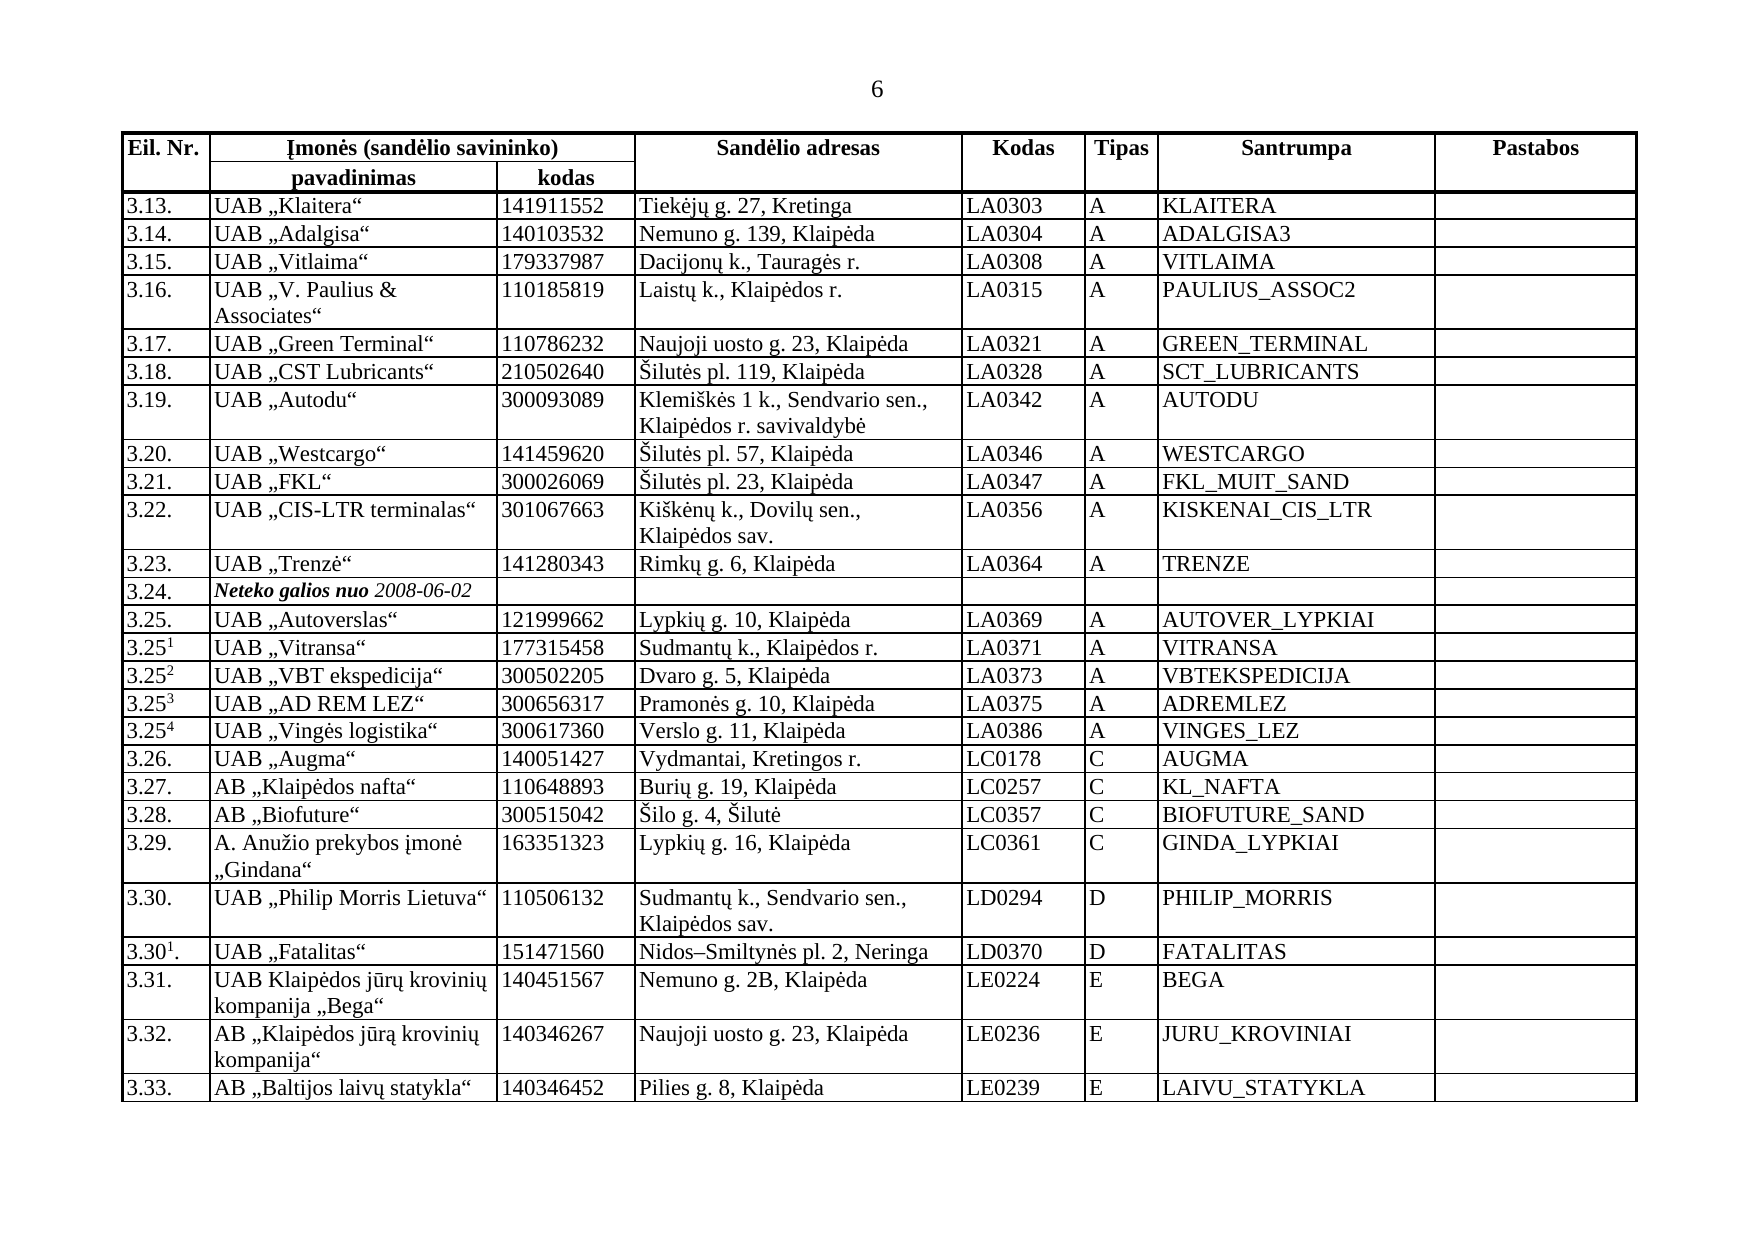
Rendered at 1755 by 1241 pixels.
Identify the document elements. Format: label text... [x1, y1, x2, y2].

table_header Sandėlio adresas [636, 135, 961, 190]
table_cell D [1086, 884, 1157, 936]
table_cell LA0303 [963, 194, 1084, 218]
table_cell A [1086, 276, 1157, 328]
table_cell A [1086, 606, 1157, 632]
table_cell A [1086, 496, 1157, 548]
table_cell A. Anužio prekybos įmonė „Gindana“ [211, 829, 496, 882]
table_cell Vydmantai, Kretingos r. [636, 746, 961, 772]
table_cell LA0346 [963, 440, 1084, 466]
table_cell FKL_MUIT_SAND [1159, 468, 1434, 494]
table_cell E [1086, 966, 1157, 1018]
table_cell 151471560 [498, 938, 634, 964]
table_cell Dacijonų k., Tauragės r. [636, 248, 961, 274]
table_cell C [1086, 801, 1157, 828]
table_cell 141459620 [498, 440, 634, 466]
table_cell 301067663 [498, 496, 634, 548]
table_cell A [1086, 662, 1157, 688]
table_cell Šilutės pl. 57, Klaipėda [636, 440, 961, 466]
table_cell 300515042 [498, 801, 634, 828]
table_cell UAB „Trenzė“ [211, 550, 496, 576]
table_cell LA0356 [963, 496, 1084, 548]
table_cell A [1086, 440, 1157, 466]
table_cell [1436, 801, 1635, 828]
table_cell FATALITAS [1159, 938, 1434, 964]
table_cell AUTODU [1159, 386, 1434, 438]
table_cell 110506132 [498, 884, 634, 936]
table_cell LC0357 [963, 801, 1084, 828]
table_cell TRENZE [1159, 550, 1434, 576]
table_cell 300093089 [498, 386, 634, 438]
table_cell PAULIUS_ASSOC2 [1159, 276, 1434, 328]
table_cell A [1086, 220, 1157, 246]
table_cell Lypkių g. 16, Klaipėda [636, 829, 961, 882]
table_cell E [1086, 1074, 1157, 1101]
table_cell 3.254 [124, 718, 209, 744]
table_cell [1436, 440, 1635, 466]
table_cell 3.252 [124, 662, 209, 688]
table_cell Rimkų g. 6, Klaipėda [636, 550, 961, 576]
table_cell 3.13. [124, 194, 209, 218]
table_cell 3.23. [124, 550, 209, 576]
table_cell [1436, 938, 1635, 964]
table_cell 140103532 [498, 220, 634, 246]
table_cell Lypkių g. 10, Klaipėda [636, 606, 961, 632]
table_cell Nemuno g. 139, Klaipėda [636, 220, 961, 246]
table_cell Neteko galios nuo 2008-06-02 [211, 578, 496, 604]
table_cell [1436, 1020, 1635, 1073]
table_cell Burių g. 19, Klaipėda [636, 773, 961, 800]
table_cell UAB „Fatalitas“ [211, 938, 496, 964]
table_cell 140051427 [498, 746, 634, 772]
table_cell AB „Klaipėdos jūrą krovinių kompanija“ [211, 1020, 496, 1073]
table_cell VITLAIMA [1159, 248, 1434, 274]
table_cell Naujoji uosto g. 23, Klaipėda [636, 330, 961, 356]
table_cell LA0342 [963, 386, 1084, 438]
table_cell 140346267 [498, 1020, 634, 1073]
table_cell LA0308 [963, 248, 1084, 274]
table_header Kodas [963, 135, 1084, 190]
table_cell LA0328 [963, 358, 1084, 384]
table_cell D [1086, 938, 1157, 964]
table_cell Šilutės pl. 23, Klaipėda [636, 468, 961, 494]
table_cell SCT_LUBRICANTS [1159, 358, 1434, 384]
table_cell LC0361 [963, 829, 1084, 882]
table_cell BIOFUTURE_SAND [1159, 801, 1434, 828]
table_cell [1436, 662, 1635, 688]
table_cell Nemuno g. 2B, Klaipėda [636, 966, 961, 1018]
table_cell UAB „Vitransa“ [211, 634, 496, 660]
table_cell 3.19. [124, 386, 209, 438]
table_cell [1436, 1074, 1635, 1101]
table_cell [1436, 220, 1635, 246]
table_header Santrumpa [1159, 135, 1434, 190]
table_cell AB „Biofuture“ [211, 801, 496, 828]
table_cell Sudmantų k., Sendvario sen., Klaipėdos sav. [636, 884, 961, 936]
table_cell A [1086, 358, 1157, 384]
table_cell 110648893 [498, 773, 634, 800]
table_cell 3.20. [124, 440, 209, 466]
table_cell [1436, 829, 1635, 882]
table_cell [1436, 690, 1635, 716]
table_cell 3.253 [124, 690, 209, 716]
table_cell Pilies g. 8, Klaipėda [636, 1074, 961, 1101]
table_cell UAB „V. Paulius & Associates“ [211, 276, 496, 328]
table_cell JURU_KROVINIAI [1159, 1020, 1434, 1073]
table_cell GREEN_TERMINAL [1159, 330, 1434, 356]
table_cell 3.32. [124, 1020, 209, 1073]
table_cell Tiekėjų g. 27, Kretinga [636, 194, 961, 218]
table_cell A [1086, 690, 1157, 716]
table_cell [1436, 718, 1635, 744]
table_cell UAB „Autodu“ [211, 386, 496, 438]
table_cell 300656317 [498, 690, 634, 716]
table_cell AB „Klaipėdos nafta“ [211, 773, 496, 800]
table_cell KL_NAFTA [1159, 773, 1434, 800]
table_cell 3.30. [124, 884, 209, 936]
table_cell 3.33. [124, 1074, 209, 1101]
table_cell 300617360 [498, 718, 634, 744]
table_cell Sudmantų k., Klaipėdos r. [636, 634, 961, 660]
table_cell LA0347 [963, 468, 1084, 494]
table_cell [963, 578, 1084, 604]
table_cell LA0321 [963, 330, 1084, 356]
table_cell Kiškėnų k., Dovilų sen., Klaipėdos sav. [636, 496, 961, 548]
table_cell [1436, 386, 1635, 438]
table_cell [1436, 773, 1635, 800]
table_cell A [1086, 718, 1157, 744]
table_cell UAB „Westcargo“ [211, 440, 496, 466]
table_cell C [1086, 829, 1157, 882]
table_cell GINDA_LYPKIAI [1159, 829, 1434, 882]
table_cell 3.27. [124, 773, 209, 800]
table_cell VBTEKSPEDICIJA [1159, 662, 1434, 688]
table_cell 3.18. [124, 358, 209, 384]
table_cell Nidos–Smiltynės pl. 2, Neringa [636, 938, 961, 964]
table_cell 141280343 [498, 550, 634, 576]
table_cell LA0364 [963, 550, 1084, 576]
table_cell Naujoji uosto g. 23, Klaipėda [636, 1020, 961, 1073]
table_cell AB „Baltijos laivų statykla“ [211, 1074, 496, 1101]
table_cell ADALGISA3 [1159, 220, 1434, 246]
table_cell 3.15. [124, 248, 209, 274]
table_cell C [1086, 746, 1157, 772]
table_cell 110786232 [498, 330, 634, 356]
table_cell 3.26. [124, 746, 209, 772]
table_cell Dvaro g. 5, Klaipėda [636, 662, 961, 688]
table_cell LD0370 [963, 938, 1084, 964]
table_cell [1436, 358, 1635, 384]
table_cell [1159, 578, 1434, 604]
table_cell 300502205 [498, 662, 634, 688]
table_cell UAB „AD REM LEZ“ [211, 690, 496, 716]
table_cell 3.24. [124, 578, 209, 604]
table_cell UAB „CIS-LTR terminalas“ [211, 496, 496, 548]
table_cell [1436, 194, 1635, 218]
table_cell [1436, 248, 1635, 274]
table_header Tipas [1086, 135, 1157, 190]
table_cell LA0315 [963, 276, 1084, 328]
table_header Įmonės (sandėlio savininko) [211, 135, 634, 161]
table_cell 3.251 [124, 634, 209, 660]
table_cell LA0373 [963, 662, 1084, 688]
table_cell A [1086, 248, 1157, 274]
table_cell [1436, 468, 1635, 494]
table_cell PHILIP_MORRIS [1159, 884, 1434, 936]
table_cell LE0224 [963, 966, 1084, 1018]
table_cell 210502640 [498, 358, 634, 384]
table_cell 141911552 [498, 194, 634, 218]
table_cell 3.21. [124, 468, 209, 494]
table_cell [1436, 884, 1635, 936]
table_cell UAB „CST Lubricants“ [211, 358, 496, 384]
table_cell 163351323 [498, 829, 634, 882]
table_cell LC0178 [963, 746, 1084, 772]
table_cell Šilutės pl. 119, Klaipėda [636, 358, 961, 384]
table_cell LA0375 [963, 690, 1084, 716]
table_cell A [1086, 550, 1157, 576]
table_cell AUGMA [1159, 746, 1434, 772]
table_cell Klemiškės 1 k., Sendvario sen., Klaipėdos r. savivaldybė [636, 386, 961, 438]
table_cell pavadinimas [211, 162, 496, 190]
table_header Pastabos [1436, 135, 1635, 190]
table_cell 3.29. [124, 829, 209, 882]
table_cell 179337987 [498, 248, 634, 274]
table_cell [1436, 578, 1635, 604]
table_cell Pramonės g. 10, Klaipėda [636, 690, 961, 716]
table_header Eil. Nr. [124, 135, 209, 190]
table_cell Šilo g. 4, Šilutė [636, 801, 961, 828]
table_cell UAB „Philip Morris Lietuva“ [211, 884, 496, 936]
table_cell LD0294 [963, 884, 1084, 936]
table_cell KISKENAI_CIS_LTR [1159, 496, 1434, 548]
table_cell UAB „FKL“ [211, 468, 496, 494]
table_cell ADREMLEZ [1159, 690, 1434, 716]
table_cell 3.28. [124, 801, 209, 828]
table_cell 110185819 [498, 276, 634, 328]
table_cell UAB „Klaitera“ [211, 194, 496, 218]
table_cell [1436, 330, 1635, 356]
table_cell BEGA [1159, 966, 1434, 1018]
table_cell VITRANSA [1159, 634, 1434, 660]
table_cell [1086, 578, 1157, 604]
table_cell Verslo g. 11, Klaipėda [636, 718, 961, 744]
table_cell LA0304 [963, 220, 1084, 246]
table_cell UAB „Autoverslas“ [211, 606, 496, 632]
table_cell LE0239 [963, 1074, 1084, 1101]
table_cell UAB „Adalgisa“ [211, 220, 496, 246]
table_cell A [1086, 330, 1157, 356]
table_cell A [1086, 468, 1157, 494]
table_cell 3.17. [124, 330, 209, 356]
table_cell 140346452 [498, 1074, 634, 1101]
table_cell [1436, 496, 1635, 548]
table_cell 3.14. [124, 220, 209, 246]
table_cell E [1086, 1020, 1157, 1073]
table_cell UAB „VBT ekspedicija“ [211, 662, 496, 688]
table_cell kodas [498, 162, 634, 190]
table_cell A [1086, 194, 1157, 218]
table_cell [1436, 606, 1635, 632]
table_cell LE0236 [963, 1020, 1084, 1073]
table_cell VINGES_LEZ [1159, 718, 1434, 744]
table_cell UAB „Vingės logistika“ [211, 718, 496, 744]
table_cell A [1086, 386, 1157, 438]
table_cell UAB „Augma“ [211, 746, 496, 772]
table_cell 121999662 [498, 606, 634, 632]
table_cell LA0386 [963, 718, 1084, 744]
table_cell [1436, 966, 1635, 1018]
table_cell 177315458 [498, 634, 634, 660]
table_cell AUTOVER_LYPKIAI [1159, 606, 1434, 632]
table_cell LC0257 [963, 773, 1084, 800]
table_cell [1436, 634, 1635, 660]
table_cell LA0371 [963, 634, 1084, 660]
table_cell 3.16. [124, 276, 209, 328]
table_cell LA0369 [963, 606, 1084, 632]
table_cell C [1086, 773, 1157, 800]
table_cell [498, 578, 634, 604]
table_cell WESTCARGO [1159, 440, 1434, 466]
table_cell 3.22. [124, 496, 209, 548]
table_cell KLAITERA [1159, 194, 1434, 218]
table_cell LAIVU_STATYKLA [1159, 1074, 1434, 1101]
table_cell UAB „Green Terminal“ [211, 330, 496, 356]
table_cell 3.301. [124, 938, 209, 964]
table_cell [1436, 746, 1635, 772]
table_cell 300026069 [498, 468, 634, 494]
table_cell 140451567 [498, 966, 634, 1018]
table_cell A [1086, 634, 1157, 660]
table_cell Laistų k., Klaipėdos r. [636, 276, 961, 328]
table_cell UAB Klaipėdos jūrų krovinių kompanija „Bega“ [211, 966, 496, 1018]
table_cell [636, 578, 961, 604]
table_cell UAB „Vitlaima“ [211, 248, 496, 274]
table_cell [1436, 550, 1635, 576]
table_cell 3.31. [124, 966, 209, 1018]
table_cell 3.25. [124, 606, 209, 632]
table_cell [1436, 276, 1635, 328]
